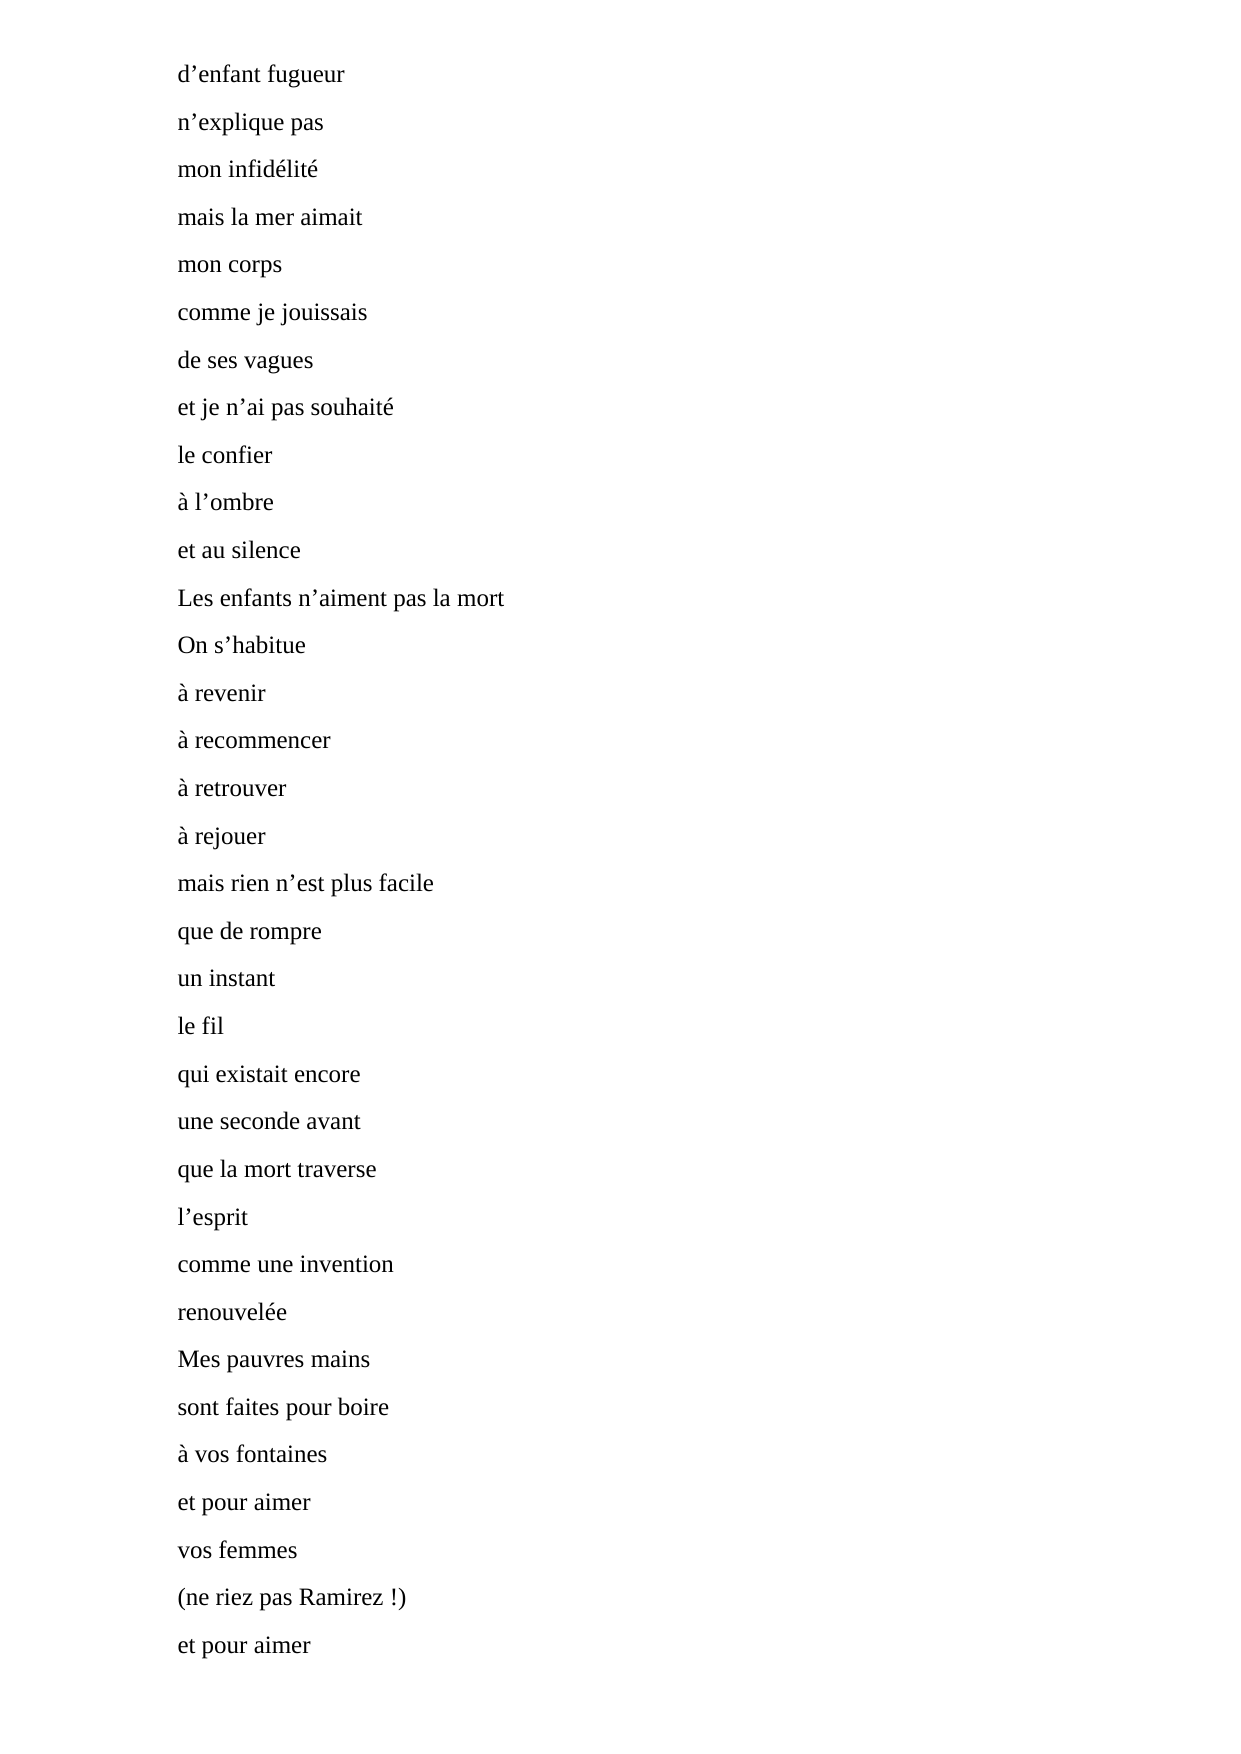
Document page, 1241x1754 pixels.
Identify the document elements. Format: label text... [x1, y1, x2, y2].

text un instant [177, 963, 1122, 992]
text On s’habitue [177, 630, 1122, 659]
text que de rompre [177, 916, 1122, 945]
text à recommencer [177, 726, 1122, 754]
text Mes pauvres mains [177, 1344, 1122, 1373]
text qui existait encore [177, 1059, 1122, 1087]
text comme une invention [177, 1249, 1122, 1278]
text à retrouver [177, 773, 1122, 802]
text renouvelée [177, 1297, 1122, 1326]
text à rejouer [177, 821, 1122, 849]
text comme je jouissais [177, 297, 1122, 326]
text n’explique pas [177, 107, 1122, 135]
text une seconde avant [177, 1106, 1122, 1135]
text que la mort traverse [177, 1154, 1122, 1183]
text et pour aimer [177, 1487, 1122, 1516]
text le confier [177, 440, 1122, 469]
text mais rien n’est plus facile [177, 868, 1122, 897]
text vos femmes [177, 1535, 1122, 1563]
text mais la mer aimait [177, 202, 1122, 231]
text mon infidélité [177, 154, 1122, 183]
text à revenir [177, 678, 1122, 707]
text Les enfants n’aiment pas la mort [177, 583, 1122, 611]
text l’esprit [177, 1202, 1122, 1230]
text à vos fontaines [177, 1439, 1122, 1468]
text et je n’ai pas souhaité [177, 392, 1122, 421]
text mon corps [177, 249, 1122, 278]
text le fil [177, 1011, 1122, 1040]
text sont faites pour boire [177, 1392, 1122, 1421]
text à l’ombre [177, 487, 1122, 516]
text (ne riez pas Ramirez !) [177, 1582, 1122, 1611]
text de ses vagues [177, 345, 1122, 373]
text d’enfant fugueur [177, 59, 1122, 88]
text et au silence [177, 535, 1122, 564]
text et pour aimer [177, 1630, 1122, 1659]
